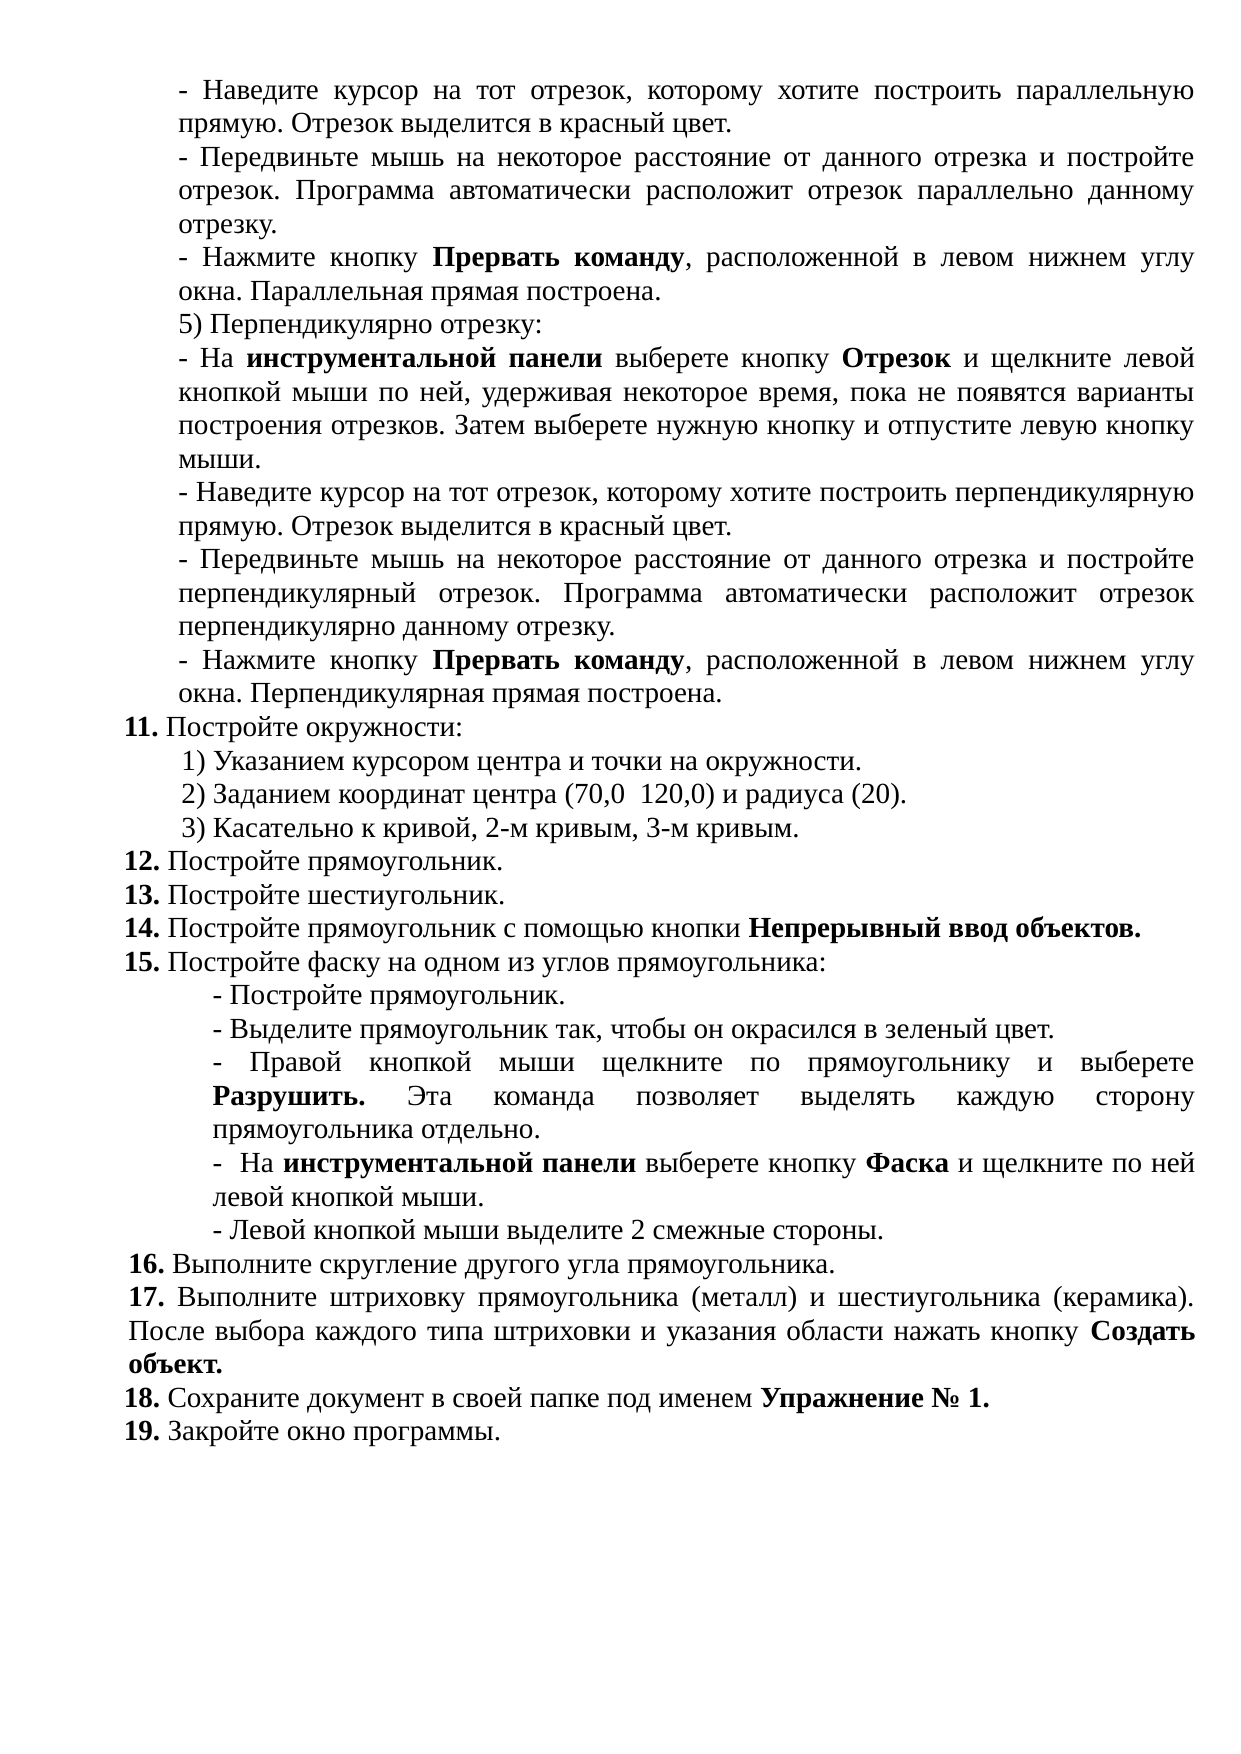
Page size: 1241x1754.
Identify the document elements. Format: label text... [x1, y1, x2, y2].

text 11. Постройте окружности: [123, 709, 1195, 743]
text 3) Касательно к кривой, 2-м кривым, 3-м кривым. [181, 810, 1195, 843]
text 12. Постройте прямоугольник. [123, 843, 1195, 877]
text - Передвиньте мышь на некоторое расстояние от данного отрезка и постройте отрезок. Программа автоматически расположит отрезок параллельно данному отрезку. [178, 139, 1195, 239]
text 2) Заданием координат центра (70,0 120,0) и радиуса (20). [181, 776, 1195, 810]
text 5) Перпендикулярно отрезку: [178, 307, 1195, 340]
text - Выделите прямоугольник так, чтобы он окрасился в зеленый цвет. [212, 1011, 1195, 1044]
text 14. Постройте прямоугольник с помощью кнопки Непрерывный ввод объектов. [123, 910, 1195, 944]
text - Нажмите кнопку Прервать команду, расположенной в левом нижнем углу окна. Перпендикулярная прямая построена. [178, 642, 1195, 709]
text 13. Постройте шестиугольник. [123, 877, 1195, 910]
text 18. Сохраните документ в своей папке под именем Упражнение № 1. [123, 1380, 1195, 1413]
text - На инструментальной панели выберете кнопку Отрезок и щелкните левой кнопкой мыши по ней, удерживая некоторое время, пока не появятся варианты построения отрезков. Затем выберете нужную кнопку и отпустите левую кнопку мыши. [178, 340, 1195, 474]
text 15. Постройте фаску на одном из углов прямоугольника: [123, 944, 1195, 977]
text - Нажмите кнопку Прервать команду, расположенной в левом нижнем углу окна. Параллельная прямая построена. [178, 239, 1195, 307]
text 19. Закройте окно программы. [123, 1413, 1195, 1447]
text - Постройте прямоугольник. [212, 977, 1195, 1011]
text - Наведите курсор на тот отрезок, которому хотите построить параллельную прямую. Отрезок выделится в красный цвет. [178, 72, 1195, 139]
text - На инструментальной панели выберете кнопку Фаска и щелкните по ней левой кнопкой мыши. [212, 1145, 1195, 1212]
text - Правой кнопкой мыши щелкните по прямоугольнику и выберете Разрушить. Эта команда позволяет выделять каждую сторону прямоугольника отдельно. [212, 1044, 1195, 1145]
text 1) Указанием курсором центра и точки на окружности. [181, 743, 1195, 776]
text 16. Выполните скругление другого угла прямоугольника. [128, 1246, 1195, 1279]
text 17. Выполните штриховку прямоугольника (металл) и шестиугольника (керамика). После выбора каждого типа штриховки и указания области нажать кнопку Создать объект. [128, 1279, 1195, 1380]
text - Левой кнопкой мыши выделите 2 смежные стороны. [212, 1212, 1195, 1246]
text - Наведите курсор на тот отрезок, которому хотите построить перпендикулярную прямую. Отрезок выделится в красный цвет. [178, 474, 1195, 541]
text - Передвиньте мышь на некоторое расстояние от данного отрезка и постройте перпендикулярный отрезок. Программа автоматически расположит отрезок перпендикулярно данному отрезку. [178, 541, 1195, 642]
